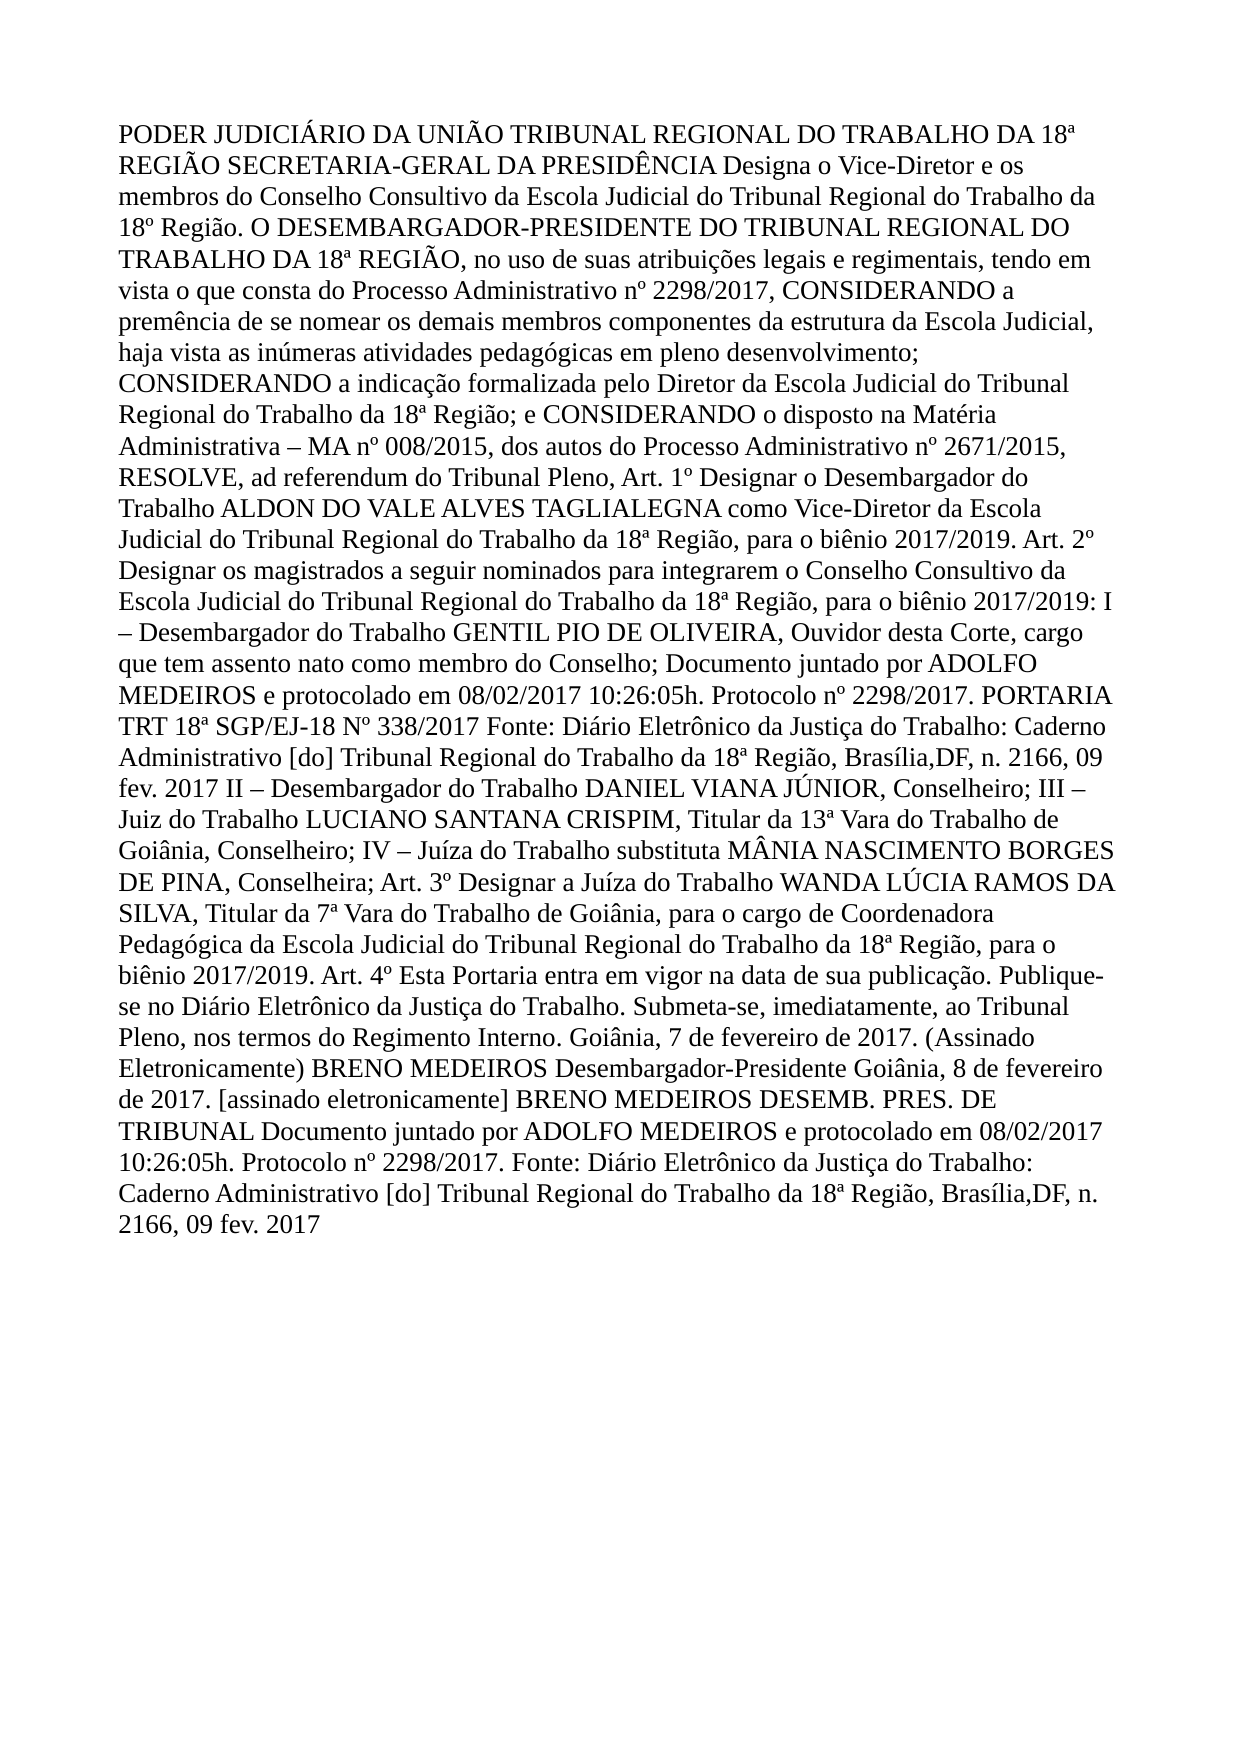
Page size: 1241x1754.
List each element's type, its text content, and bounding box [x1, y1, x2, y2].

text PODER JUDICIÁRIO DA UNIÃO TRIBUNAL REGIONAL DO TRABALHO DA 18ª REGIÃO SECRETARIA-GERAL DA PRESIDÊNCIA Designa o Vice-Diretor e os membros do Conselho Consultivo da Escola Judicial do Tribunal Regional do Trabalho da 18º Região. O DESEMBARGADOR-PRESIDENTE DO TRIBUNAL REGIONAL DO TRABALHO DA 18ª REGIÃO, no uso de suas atribuições legais e regimentais, tendo em vista o que consta do Processo Administrativo nº 2298/2017, CONSIDERANDO a premência de se nomear os demais membros componentes da estrutura da Escola Judicial, haja vista as inúmeras atividades pedagógicas em pleno desenvolvimento; CONSIDERANDO a indicação formalizada pelo Diretor da Escola Judicial do Tribunal Regional do Trabalho da 18ª Região; e CONSIDERANDO o disposto na Matéria Administrativa – MA nº 008/2015, dos autos do Processo Administrativo nº 2671/2015, RESOLVE, ad referendum do Tribunal Pleno, Art. 1º Designar o Desembargador do Trabalho ALDON DO VALE ALVES TAGLIALEGNA como Vice-Diretor da Escola Judicial do Tribunal Regional do Trabalho da 18ª Região, para o biênio 2017/2019. Art. 2º Designar os magistrados a seguir nominados para integrarem o Conselho Consultivo da Escola Judicial do Tribunal Regional do Trabalho da 18ª Região, para o biênio 2017/2019: I – Desembargador do Trabalho GENTIL PIO DE OLIVEIRA, Ouvidor desta Corte, cargo que tem assento nato como membro do Conselho; Documento juntado por ADOLFO MEDEIROS e protocolado em 08/02/2017 10:26:05h. Protocolo nº 2298/2017. PORTARIA TRT 18ª SGP/EJ-18 Nº 338/2017 Fonte: Diário Eletrônico da Justiça do Trabalho: Caderno Administrativo [do] Tribunal Regional do Trabalho da 18ª Região, Brasília,DF, n. 2166, 09 fev. 2017 II – Desembargador do Trabalho DANIEL VIANA JÚNIOR, Conselheiro; III – Juiz do Trabalho LUCIANO SANTANA CRISPIM, Titular da 13ª Vara do Trabalho de Goiânia, Conselheiro; IV – Juíza do Trabalho substituta MÂNIA NASCIMENTO BORGES DE PINA, Conselheira; Art. 3º Designar a Juíza do Trabalho WANDA LÚCIA RAMOS DA SILVA, Titular da 7ª Vara do Trabalho de Goiânia, para o cargo de Coordenadora Pedagógica da Escola Judicial do Tribunal Regional do Trabalho da 18ª Região, para o biênio 2017/2019. Art. 4º Esta Portaria entra em vigor na data de sua publicação. Publique-se no Diário Eletrônico da Justiça do Trabalho. Submeta-se, imediatamente, ao Tribunal Pleno, nos termos do Regimento Interno. Goiânia, 7 de fevereiro de 2017. (Assinado Eletronicamente) BRENO MEDEIROS Desembargador-Presidente Goiânia, 8 de fevereiro de 2017. [assinado eletronicamente] BRENO MEDEIROS DESEMB. PRES. DE TRIBUNAL Documento juntado por ADOLFO MEDEIROS e protocolado em 08/02/2017 10:26:05h. Protocolo nº 2298/2017. Fonte: Diário Eletrônico da Justiça do Trabalho: Caderno Administrativo [do] Tribunal Regional do Trabalho da 18ª Região, Brasília,DF, n. 2166, 09 fev. 2017 [118, 118, 1122, 1239]
